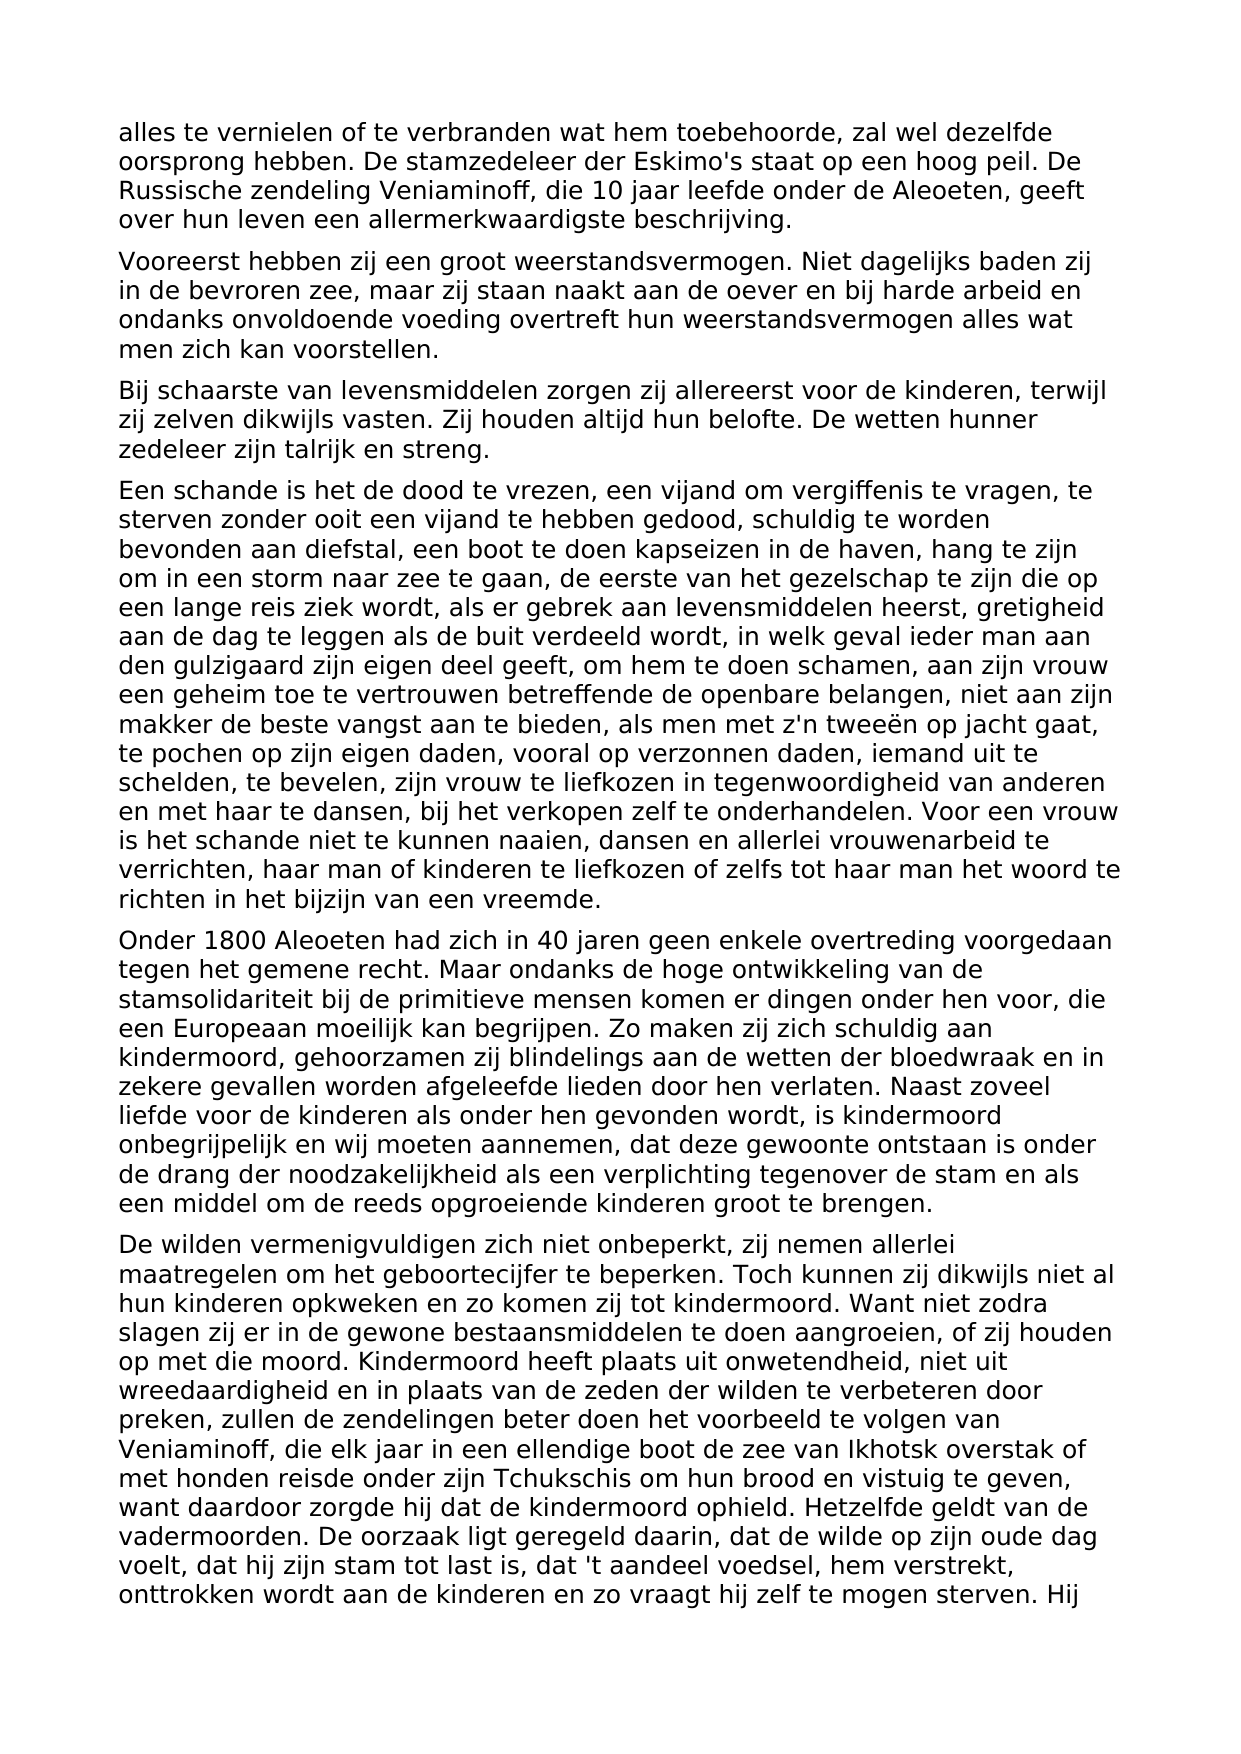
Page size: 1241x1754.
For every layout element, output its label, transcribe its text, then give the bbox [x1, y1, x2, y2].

text Onder 1800 Aleoeten had zich in 40 jaren geen enkele overtreding voorgedaan tegen het gemene recht. Maar ondanks de hoge ontwikkeling van de stamsolidariteit bij de primitieve mensen komen er dingen onder hen voor, die een Europeaan moeilijk kan begrijpen. Zo maken zij zich schuldig aan kindermoord, gehoorzamen zij blindelings aan de wetten der bloedwraak en in zekere gevallen worden afgeleefde lieden door hen verlaten. Naast zoveel liefde voor de kinderen als onder hen gevonden wordt, is kindermoord onbegrijpelijk en wij moeten aannemen, dat deze gewoonte ontstaan is onder de drang der noodzakelijkheid als een verplichting tegenover de stam en als een middel om de reeds opgroeiende kinderen groot te brengen. [118, 926, 1122, 1218]
text Bij schaarste van levensmiddelen zorgen zij allereerst voor de kinderen, terwijl zij zelven dikwijls vasten. Zij houden altijd hun belofte. De wetten hunner zedeleer zijn talrijk en streng. [118, 376, 1122, 464]
text Vooreerst hebben zij een groot weerstandsvermogen. Niet dagelijks baden zij in de bevroren zee, maar zij staan naakt aan de oever en bij harde arbeid en ondanks onvoldoende voeding overtreft hun weerstandsvermogen alles wat men zich kan voorstellen. [118, 247, 1122, 364]
text alles te vernielen of te verbranden wat hem toebehoorde, zal wel dezelfde oorsprong hebben. De stamzedeleer der Eskimo's staat op een hoog peil. De Russische zendeling Veniaminoff, die 10 jaar leefde onder de Aleoeten, geeft over hun leven een allermerkwaardigste beschrijving. [118, 118, 1122, 235]
text Een schande is het de dood te vrezen, een vijand om vergiffenis te vragen, te sterven zonder ooit een vijand te hebben gedood, schuldig te worden bevonden aan diefstal, een boot te doen kapseizen in de haven, hang te zijn om in een storm naar zee te gaan, de eerste van het gezelschap te zijn die op een lange reis ziek wordt, als er gebrek aan levensmiddelen heerst, gretigheid aan de dag te leggen als de buit verdeeld wordt, in welk geval ieder man aan den gulzigaard zijn eigen deel geeft, om hem te doen schamen, aan zijn vrouw een geheim toe te vertrouwen betreffende de openbare belangen, niet aan zijn makker de beste vangst aan te bieden, als men met z'n tweeën op jacht gaat, te pochen op zijn eigen daden, vooral op verzonnen daden, iemand uit te schelden, te bevelen, zijn vrouw te liefkozen in tegenwoordigheid van anderen en met haar te dansen, bij het verkopen zelf te onderhandelen. Voor een vrouw is het schande niet te kunnen naaien, dansen en allerlei vrouwenarbeid te verrichten, haar man of kinderen te liefkozen of zelfs tot haar man het woord te richten in het bijzijn van een vreemde. [118, 476, 1122, 914]
text De wilden vermenigvuldigen zich niet onbeperkt, zij nemen allerlei maatregelen om het geboortecijfer te beperken. Toch kunnen zij dikwijls niet al hun kinderen opkweken en zo komen zij tot kindermoord. Want niet zodra slagen zij er in de gewone bestaansmiddelen te doen aangroeien, of zij houden op met die moord. Kindermoord heeft plaats uit onwetendheid, niet uit wreedaardigheid en in plaats van de zeden der wilden te verbeteren door preken, zullen de zendelingen beter doen het voorbeeld te volgen van Veniaminoff, die elk jaar in een ellendige boot de zee van Ikhotsk overstak of met honden reisde onder zijn Tchukschis om hun brood en vistuig te geven, want daardoor zorgde hij dat de kindermoord ophield. Hetzelfde geldt van de vadermoorden. De oorzaak ligt geregeld daarin, dat de wilde op zijn oude dag voelt, dat hij zijn stam tot last is, dat 't aandeel voedsel, hem verstrekt, onttrokken wordt aan de kinderen en zo vraagt hij zelf te mogen sterven. Hij [118, 1231, 1122, 1610]
